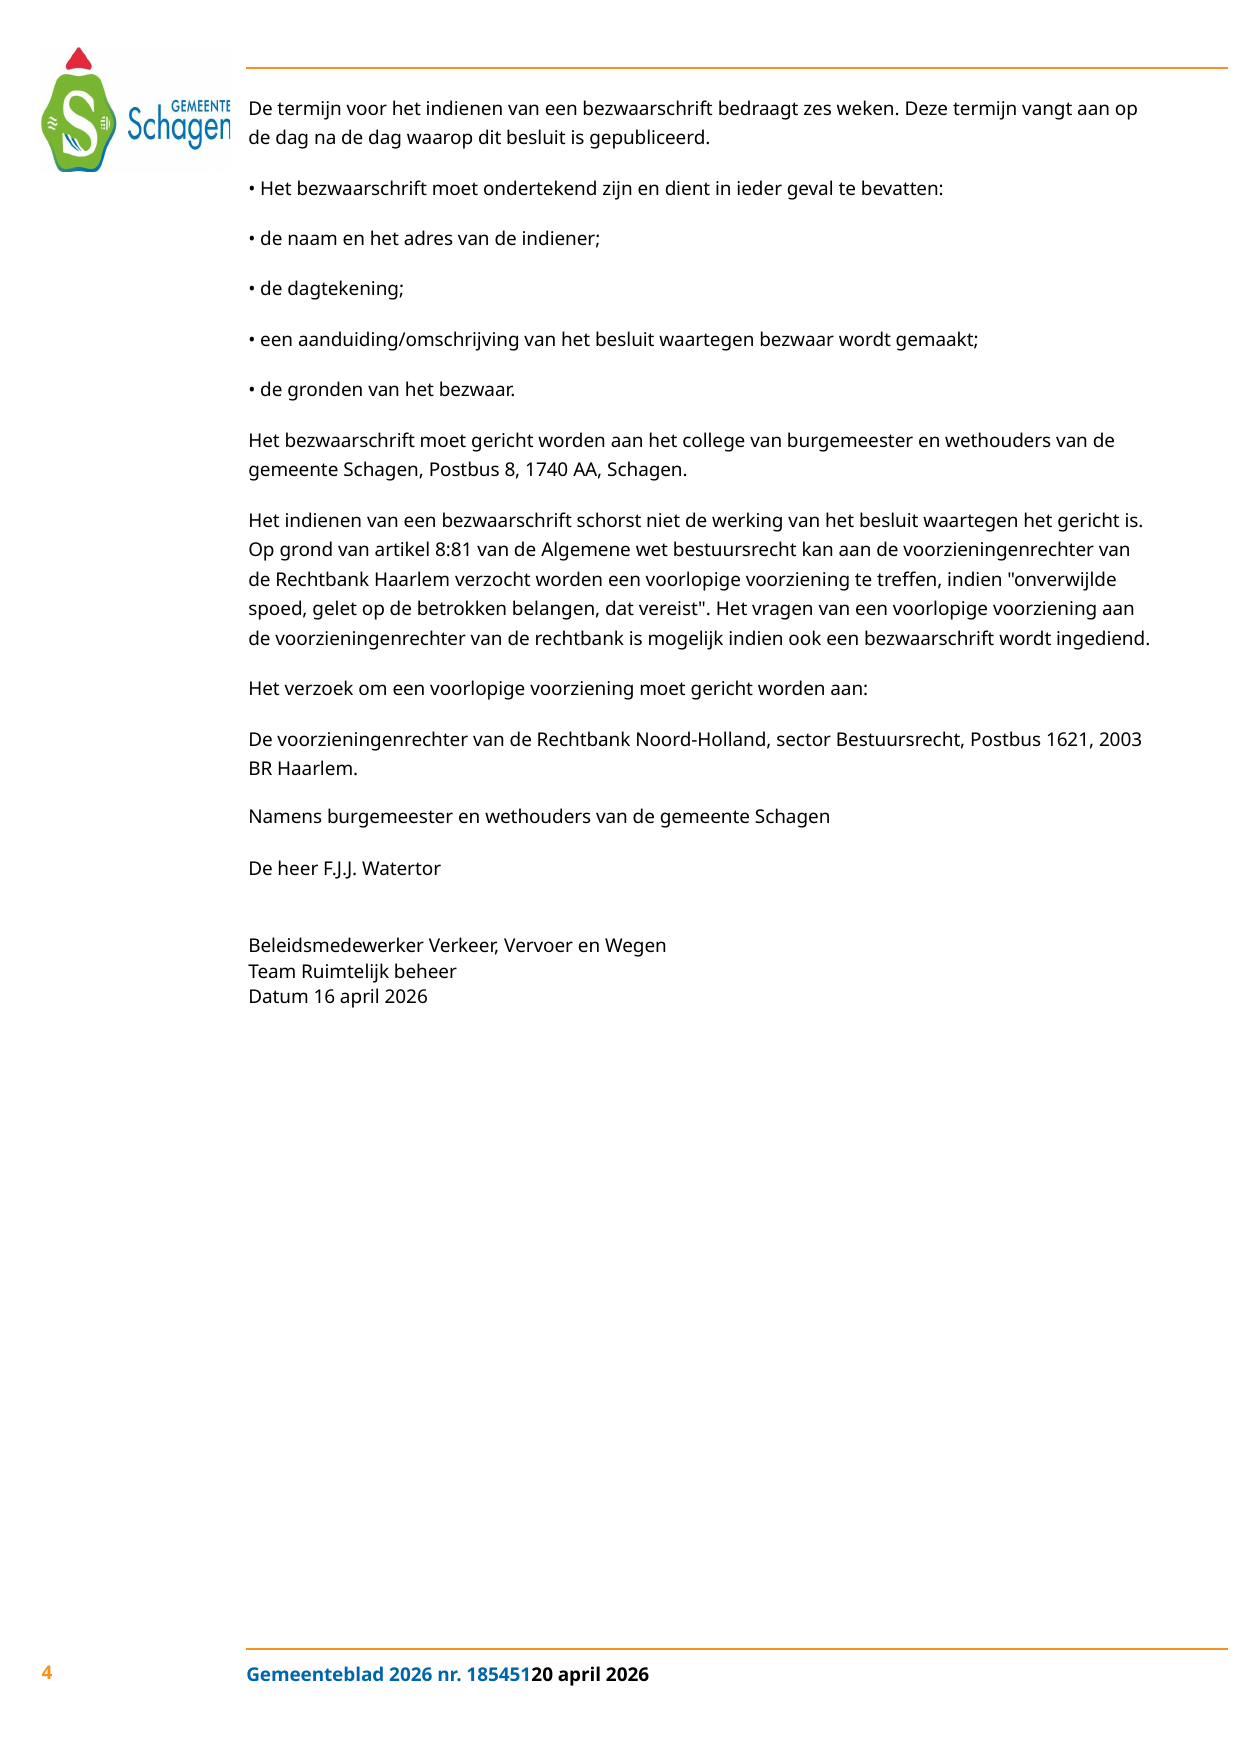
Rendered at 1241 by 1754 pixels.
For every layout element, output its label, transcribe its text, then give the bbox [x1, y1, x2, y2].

text Het bezwaarschrift moet gericht worden aan het college van burgemeester en wethouders van de gemeente Schagen, Postbus 8, 1740 AA, Schagen. [248, 427, 1152, 482]
text Beleidsmedewerker Verkeer, Vervoer en Wegen [248, 932, 1152, 958]
text • de dagtekening; [248, 276, 1152, 301]
text • de naam en het adres van de indiener; [248, 225, 1152, 251]
text Datum 16 april 2026 [248, 983, 1152, 1009]
text Het verzoek om een voorlopige voorziening moet gericht worden aan: [248, 676, 1152, 701]
text • de gronden van het bezwaar. [248, 376, 1152, 402]
text De voorzieningenrechter van de Rechtbank Noord-Holland, sector Bestuursrecht, Postbus 1621, 2003 BR Haarlem. [248, 726, 1152, 781]
text Namens burgemeester en wethouders van de gemeente Schagen [248, 803, 1152, 829]
text Het indienen van een bezwaarschrift schorst niet de werking van het besluit waartegen het gericht is. Op grond van artikel 8:81 van de Algemene wet bestuursrecht kan aan de voorzieningenrechter van de Rechtbank Haarlem verzocht worden een voorlopige voorziening te treffen, indien "onverwijlde spoed, gelet op de betrokken belangen, dat vereist". Het vragen van een voorlopige voorziening aan de voorzieningenrechter van de rechtbank is mogelijk indien ook een bezwaarschrift wordt ingediend. [248, 507, 1152, 651]
text De heer F.J.J. Watertor [248, 855, 1152, 881]
picture [41, 47, 231, 172]
text Team Ruimtelijk beheer [248, 958, 1152, 983]
text • Het bezwaarschrift moet ondertekend zijn en dient in ieder geval te bevatten: [248, 175, 1152, 201]
text • een aanduiding/omschrijving van het besluit waartegen bezwaar wordt gemaakt; [248, 326, 1152, 352]
text De termijn voor het indienen van een bezwaarschrift bedraagt zes weken. Deze termijn vangt aan op de dag na de dag waarop dit besluit is gepubliceerd. [248, 95, 1152, 150]
